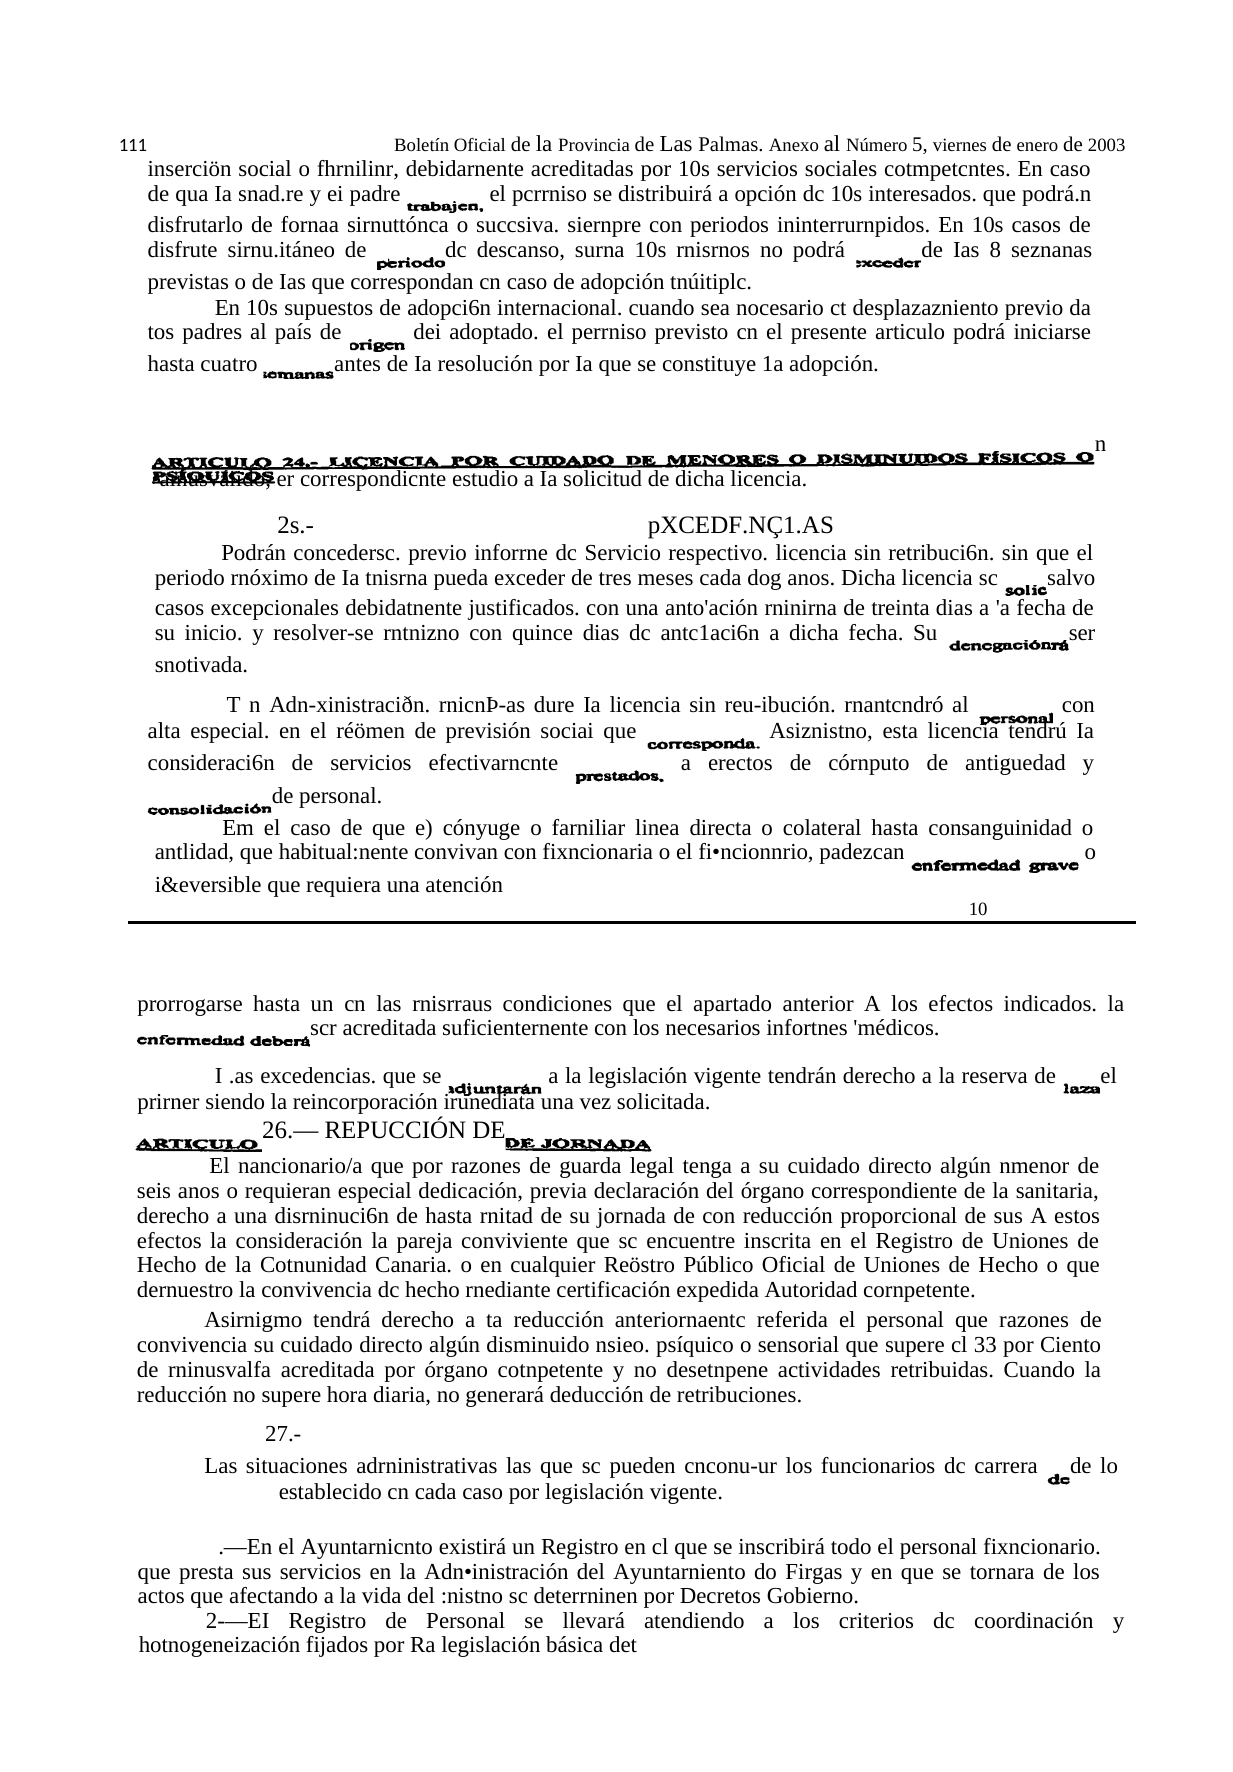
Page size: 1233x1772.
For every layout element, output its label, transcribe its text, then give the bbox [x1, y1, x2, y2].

text inserciön social o fhrnilinr, debidarnente acreditadas por 10s servicios sociales cotmpetcntes. En caso de qua Ia snad.re y ei padre el pcrrniso se distribuirá a opción dc 10s interesados. que podrá.n disfrutarlo de fornaa sirnuttónca o succsiva. siernpre con periodos ininterrurnpidos. En 10s casos de disfrute sirnu.itáneo de dc descanso, surna 10s rnisrnos no podrá de Ias 8 seznanas previstas o de Ias que correspondan cn caso de adopción tnúitiplc. [147, 157, 1093, 295]
text T n Adn-xinistraciðn. rnicnÞ-as dure Ia licencia sin reu-ibución. rnantcndró al con alta especial. en el réömen de previsión sociai que Asiznistno, esta licencia tendrú Ia consideraci6n de servicios efectivarncnte a erectos de córnputo de antiguedad y de personal. [147, 688, 1095, 815]
text 2-—EI Registro de Personal se llevará atendiendo a los criterios dc coordinación y hotnogeneización fijados por Ra legislación básica det [138, 1609, 1126, 1657]
text .—En el Ayuntarnicnto existirá un Registro en cl que se inscribirá todo el personal fixncionario. que presta sus servicios en la Adn•inistración del Ayuntarniento do Firgas y en que se tornara de los actos que afectando a la vida del :nistno sc deterrninen por Decretos Gobierno. [137, 1535, 1103, 1609]
text El nancionario/a que por razones de guarda legal tenga a su cuidado directo algún nmenor de seis anos o requieran especial dedicación, previa declaración del órgano correspondiente de la sanitaria, derecho a una disrninuci6n de hasta rnitad de su jornada de con reducción proporcional de sus A estos efectos la consideración la pareja conviviente que sc encuentre inscrita en el Registro de Uniones de Hecho de la Cotnunidad Canaria. o en cualquier Reöstro Público Oficial de Uniones de Hecho o que dernuestro la convivencia dc hecho rnediante certificación expedida Autoridad cornpetente. [137, 1154, 1101, 1303]
text Asirnigmo tendrá derecho a ta reducción anteriornaentc referida el personal que razones de convivencia su cuidado directo algún disminuido nsieo. psíquico o sensorial que supere cl 33 por Ciento de rninusvalfa acreditada por órgano cotnpetente y no desetnpene actividades retribuidas. Cuando la reducción no supere hora diaria, no generará deducción de retribuciones. [137, 1308, 1103, 1407]
text 2s.- pXCEDF.NÇ1.AS [128, 510, 1130, 539]
text 27.- [265, 1421, 1124, 1446]
text Em el caso de que e) cónyuge o farniliar linea directa o colateral hasta consanguinidad o antlidad, que habitual:nente convivan con fixncionaria o el fi•ncionnrio, padezcan o i&eversible que requiera una atención [154, 815, 1096, 897]
text Las situaciones adrninistrativas las que sc pueden cnconu-ur los funcionarios dc carrera de lo establecido cn cada caso por legislación vigente. [204, 1449, 1118, 1504]
text I .as excedencias. que se a la legislación vigente tendrán derecho a la reserva de el prirner siendo la reincorporación irunediata una vez solicitada. [137, 1058, 1117, 1114]
text 10 [128, 898, 992, 919]
text 26.— REPUCCIÓN DE [135, 1115, 1130, 1152]
text Podrán concedersc. previo inforrne dc Servicio respectivo. licencia sin retribuci6n. sin que el periodo rnóximo de Ia tnisrna pueda exceder de tres meses cada dog anos. Dicha licencia sc salvo casos excepcionales debidatnente justificados. con una anto'ación rninirna de treinta dias a 'a fecha de su inicio. y resolver-se rntnizno con quince dias dc antc1aci6n a dicha fecha. Su ser snotivada. [154, 540, 1095, 678]
text En 10s supuestos de adopci6n internacional. cuando sea nocesario ct desplazazniento previo da tos padres al país de dei adoptado. el perrniso previsto cn el presente articulo podrá iniciarse hasta cuatro antes de Ia resolución por Ia que se constituye 1a adopción. [147, 295, 1092, 379]
text prorrogarse hasta un cn las rnisrraus condiciones que el apartado anterior A los efectos indicados. la scr acreditada suficienternente con los necesarios infortnes 'médicos. [137, 992, 1126, 1047]
text n•ainusváiido, er correspondicnte estudio a Ia solicitud de dicha licencia. [151, 384, 1111, 492]
